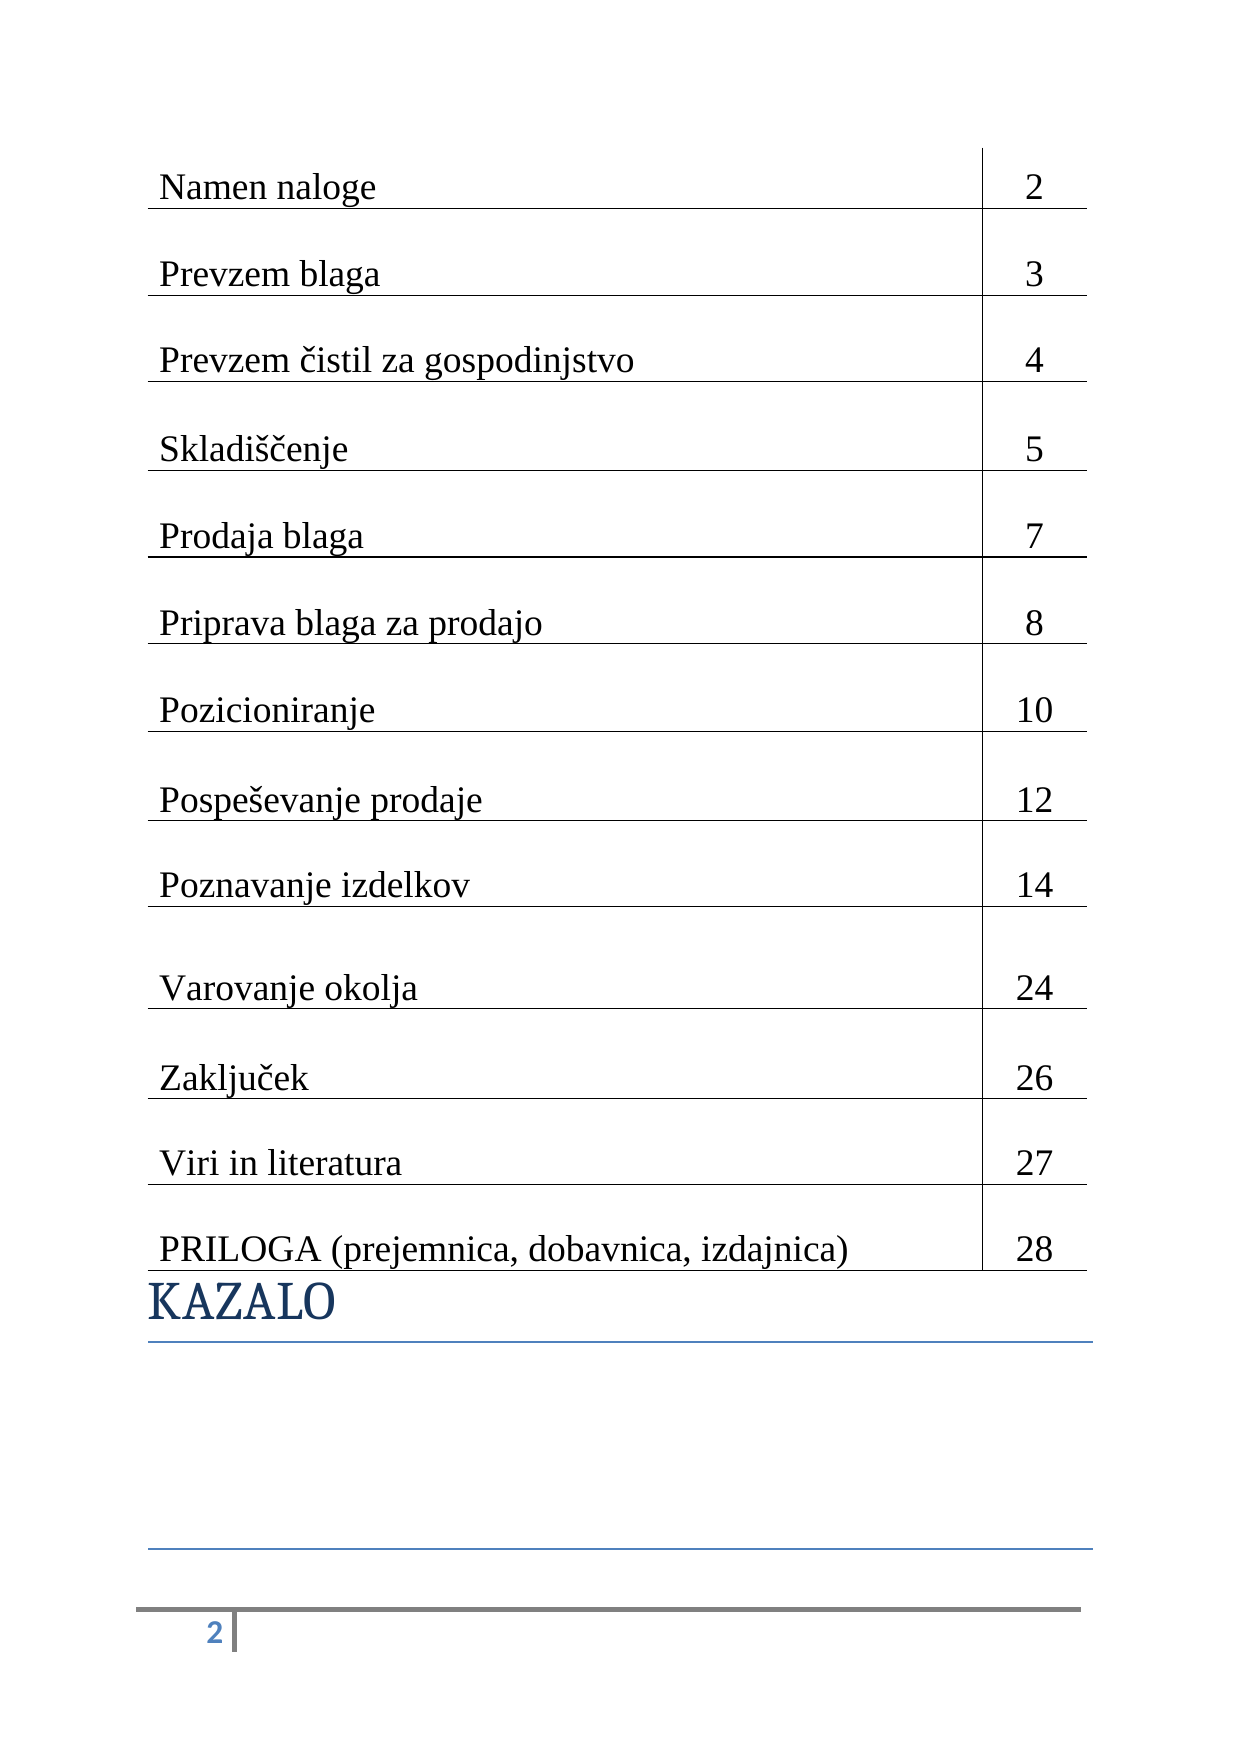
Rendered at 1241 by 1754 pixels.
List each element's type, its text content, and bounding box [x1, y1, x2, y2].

table_cell 24 [983, 907, 1087, 1008]
table_cell 7 [983, 471, 1087, 556]
table_cell Prodaja blaga [148, 471, 982, 556]
table_cell 4 [983, 296, 1087, 381]
table_cell 3 [983, 209, 1087, 295]
table_cell PRILOGA (prejemnica, dobavnica, izdajnica) [148, 1185, 982, 1269]
table_cell 8 [983, 558, 1087, 643]
table_cell 14 [983, 821, 1087, 906]
table_cell Skladiščenje [148, 382, 982, 469]
table_cell Prevzem čistil za gospodinjstvo [148, 296, 982, 381]
table_cell 5 [983, 382, 1087, 469]
table_cell Varovanje okolja [148, 907, 982, 1008]
table_cell Pozicioniranje [148, 644, 982, 731]
title KAZALO [148, 1271, 1093, 1341]
table_cell Prevzem blaga [148, 209, 982, 295]
table_cell 27 [983, 1099, 1087, 1184]
table_header 2 [983, 148, 1087, 207]
table_cell 26 [983, 1009, 1087, 1098]
table_cell Priprava blaga za prodajo [148, 558, 982, 643]
table_cell Poznavanje izdelkov [148, 821, 982, 906]
table_cell Pospeševanje prodaje [148, 732, 982, 820]
table_header Namen naloge [148, 148, 982, 207]
table_cell Zaključek [148, 1009, 982, 1098]
table_cell 10 [983, 644, 1087, 731]
table_cell 28 [983, 1185, 1087, 1269]
table_cell Viri in literatura [148, 1099, 982, 1184]
table_cell 12 [983, 732, 1087, 820]
